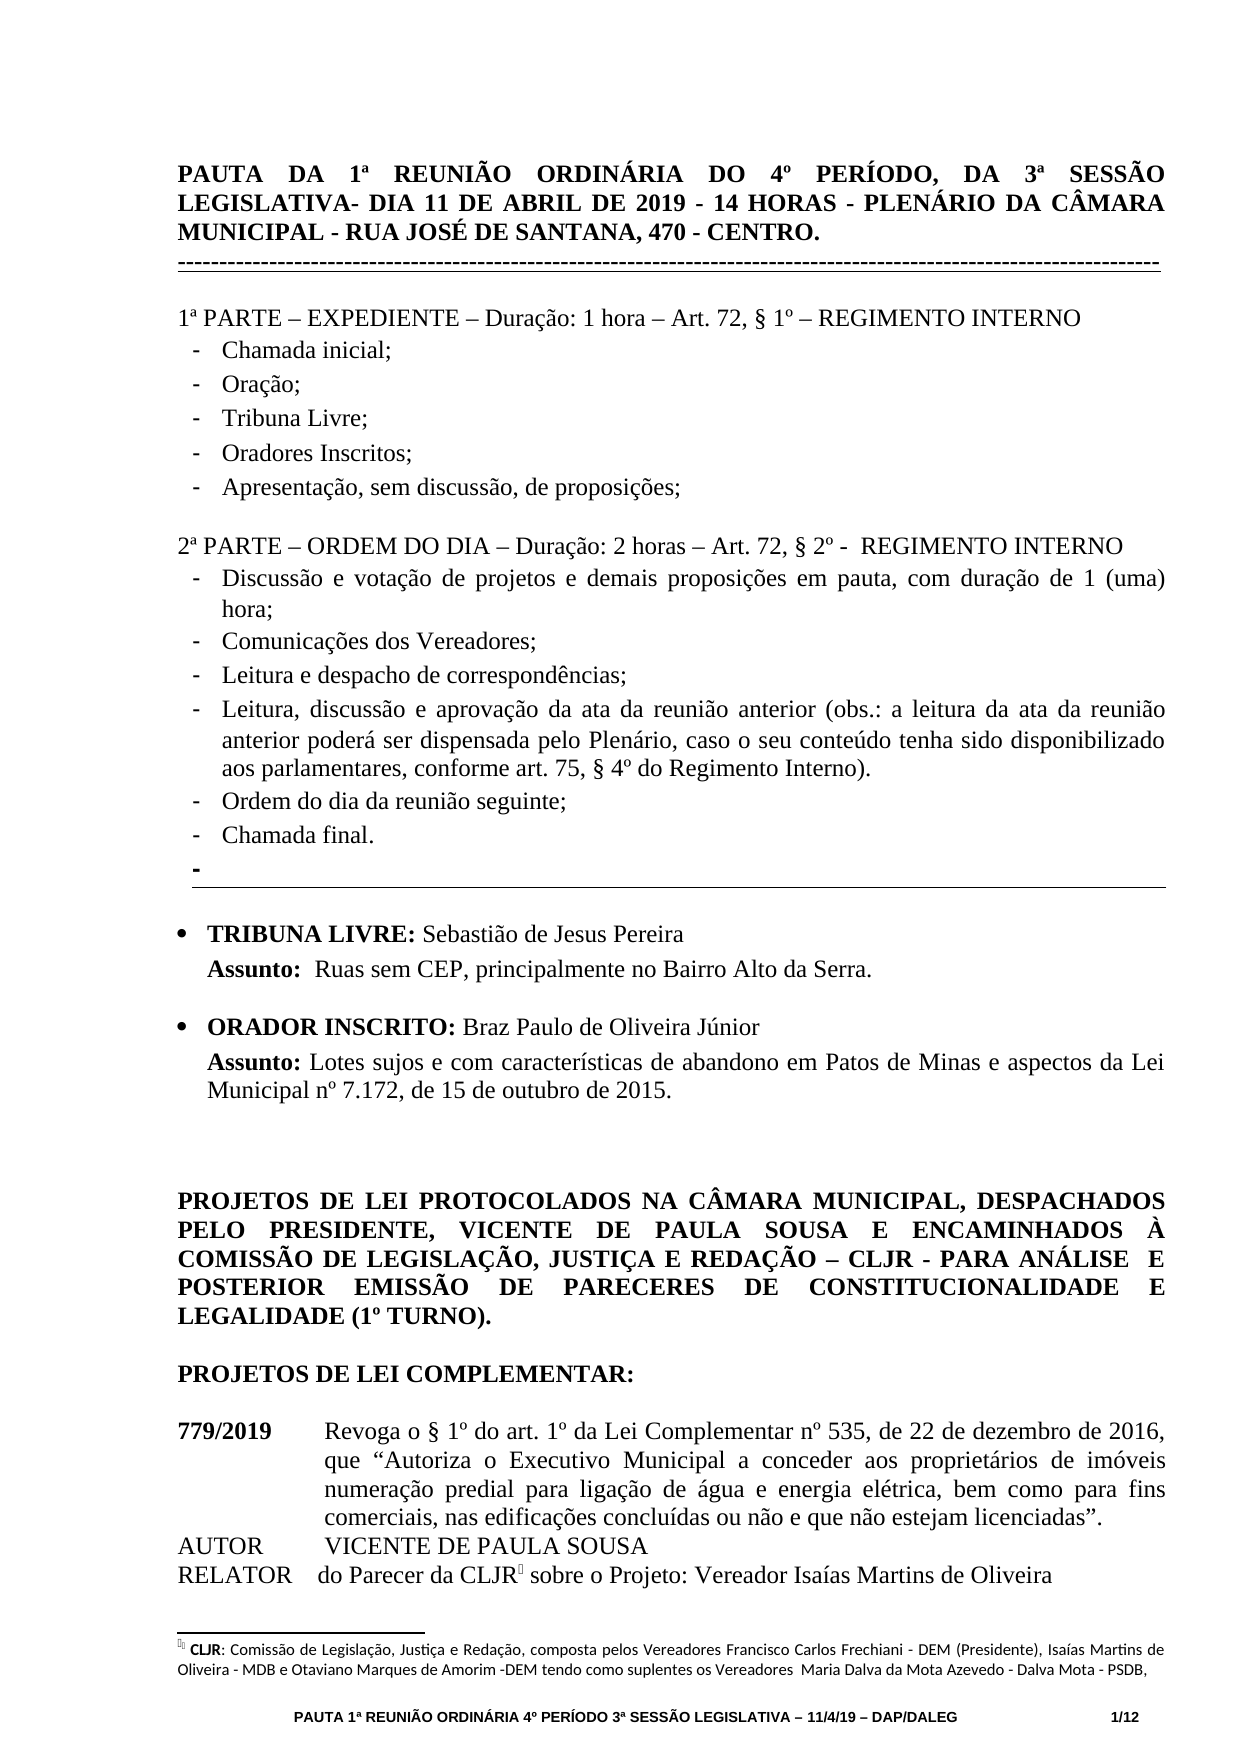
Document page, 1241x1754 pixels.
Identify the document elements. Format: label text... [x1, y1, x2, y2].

list ORADOR INSCRITO: Braz Paulo de Oliveira Júnior [177, 1012, 1166, 1041]
text AUTOR VICENTE DE PAULA SOUSA [177, 1531, 1166, 1560]
list Oradores Inscritos; [192, 434, 1166, 468]
subtitle PAUTA DA 1ª REUNIÃO ORDINÁRIA DO 4º PERÍODO, DA 3ª SESSÃO LEGISLATIVA- DIA 11 DE ABRIL DE 2019 - 14 HORAS - PLENÁRIO DA CÂMARA MUNICIPAL - RUA JOSÉ DE SANTANA, 470 - CENTRO. [177, 159, 1166, 246]
text 1ª PARTE – EXPEDIENTE – Duração: 1 hora – Art. 72, § 1º – REGIMENTO INTERNO [177, 303, 1166, 332]
text ---------------------------------------------------------------------------------------------------------------------- [177, 246, 1166, 274]
list Apresentação, sem discussão, de proposições; [192, 468, 1166, 502]
list Chamada final. [192, 816, 1166, 850]
text RELATOR do Parecer da CLJR sobre o Projeto: Vereador Isaías Martins de Oliveira [177, 1560, 1166, 1589]
text PROJETOS DE LEI PROTOCOLADOS NA CÂMARA MUNICIPAL, DESPACHADOS PELO PRESIDENTE, VICENTE DE PAULA SOUSA E ENCAMINHADOS À COMISSÃO DE LEGISLAÇÃO, JUSTIÇA E REDAÇÃO – CLJR - PARA ANÁLISE E POSTERIOR EMISSÃO DE PARECERES DE CONSTITUCIONALIDADE E LEGALIDADE (1º TURNO). [177, 1186, 1166, 1330]
list Chamada inicial; [192, 332, 1166, 366]
list Comunicações dos Vereadores; [192, 623, 1166, 657]
text  CLJR: Comissão de Legislação, Justiça e Redação, composta pelos Vereadores Francisco Carlos Frechiani - DEM (Presidente), Isaías Martins de Oliveira - MDB e Otaviano Marques de Amorim -DEM tendo como suplentes os Vereadores Maria Dalva da Mota Azevedo - Dalva Mota - PSDB, [177, 1639, 1166, 1680]
text 2ª PARTE – ORDEM DO DIA – Duração: 2 horas – Art. 72, § 2º - REGIMENTO INTERNO [177, 531, 1166, 560]
list TRIBUNA LIVRE: Sebastião de Jesus Pereira [177, 919, 1166, 948]
list Leitura e despacho de correspondências; [192, 657, 1166, 691]
list Tribuna Livre; [192, 400, 1166, 434]
list Leitura, discussão e aprovação da ata da reunião anterior (obs.: a leitura da ata da reunião anterior poderá ser dispensada pelo Plenário, caso o seu conteúdo tenha sido disponibilizado aos parlamentares, conforme art. 75, § 4º do Regimento Interno). [192, 691, 1166, 782]
text PROJETOS DE LEI COMPLEMENTAR: [177, 1359, 1166, 1387]
list Discussão e votação de projetos e demais proposições em pauta, com duração de 1 (uma) hora; [192, 560, 1166, 623]
list Oração; [192, 366, 1166, 400]
text Assunto: Ruas sem CEP, principalmente no Bairro Alto da Serra. [207, 954, 1166, 983]
text Assunto: Lotes sujos e com características de abandono em Patos de Minas e aspectos da Lei Municipal nº 7.172, de 15 de outubro de 2015. [207, 1047, 1166, 1104]
text 779/2019 Revoga o § 1º do art. 1º da Lei Complementar nº 535, de 22 de dezembro de 2016, que “Autoriza o Executivo Municipal a conceder aos proprietários de imóveis numeração predial para ligação de água e energia elétrica, bem como para fins comerciais, nas edificações concluídas ou não e que não estejam licenciadas”. [177, 1416, 1166, 1531]
list Ordem do dia da reunião seguinte; [192, 782, 1166, 816]
